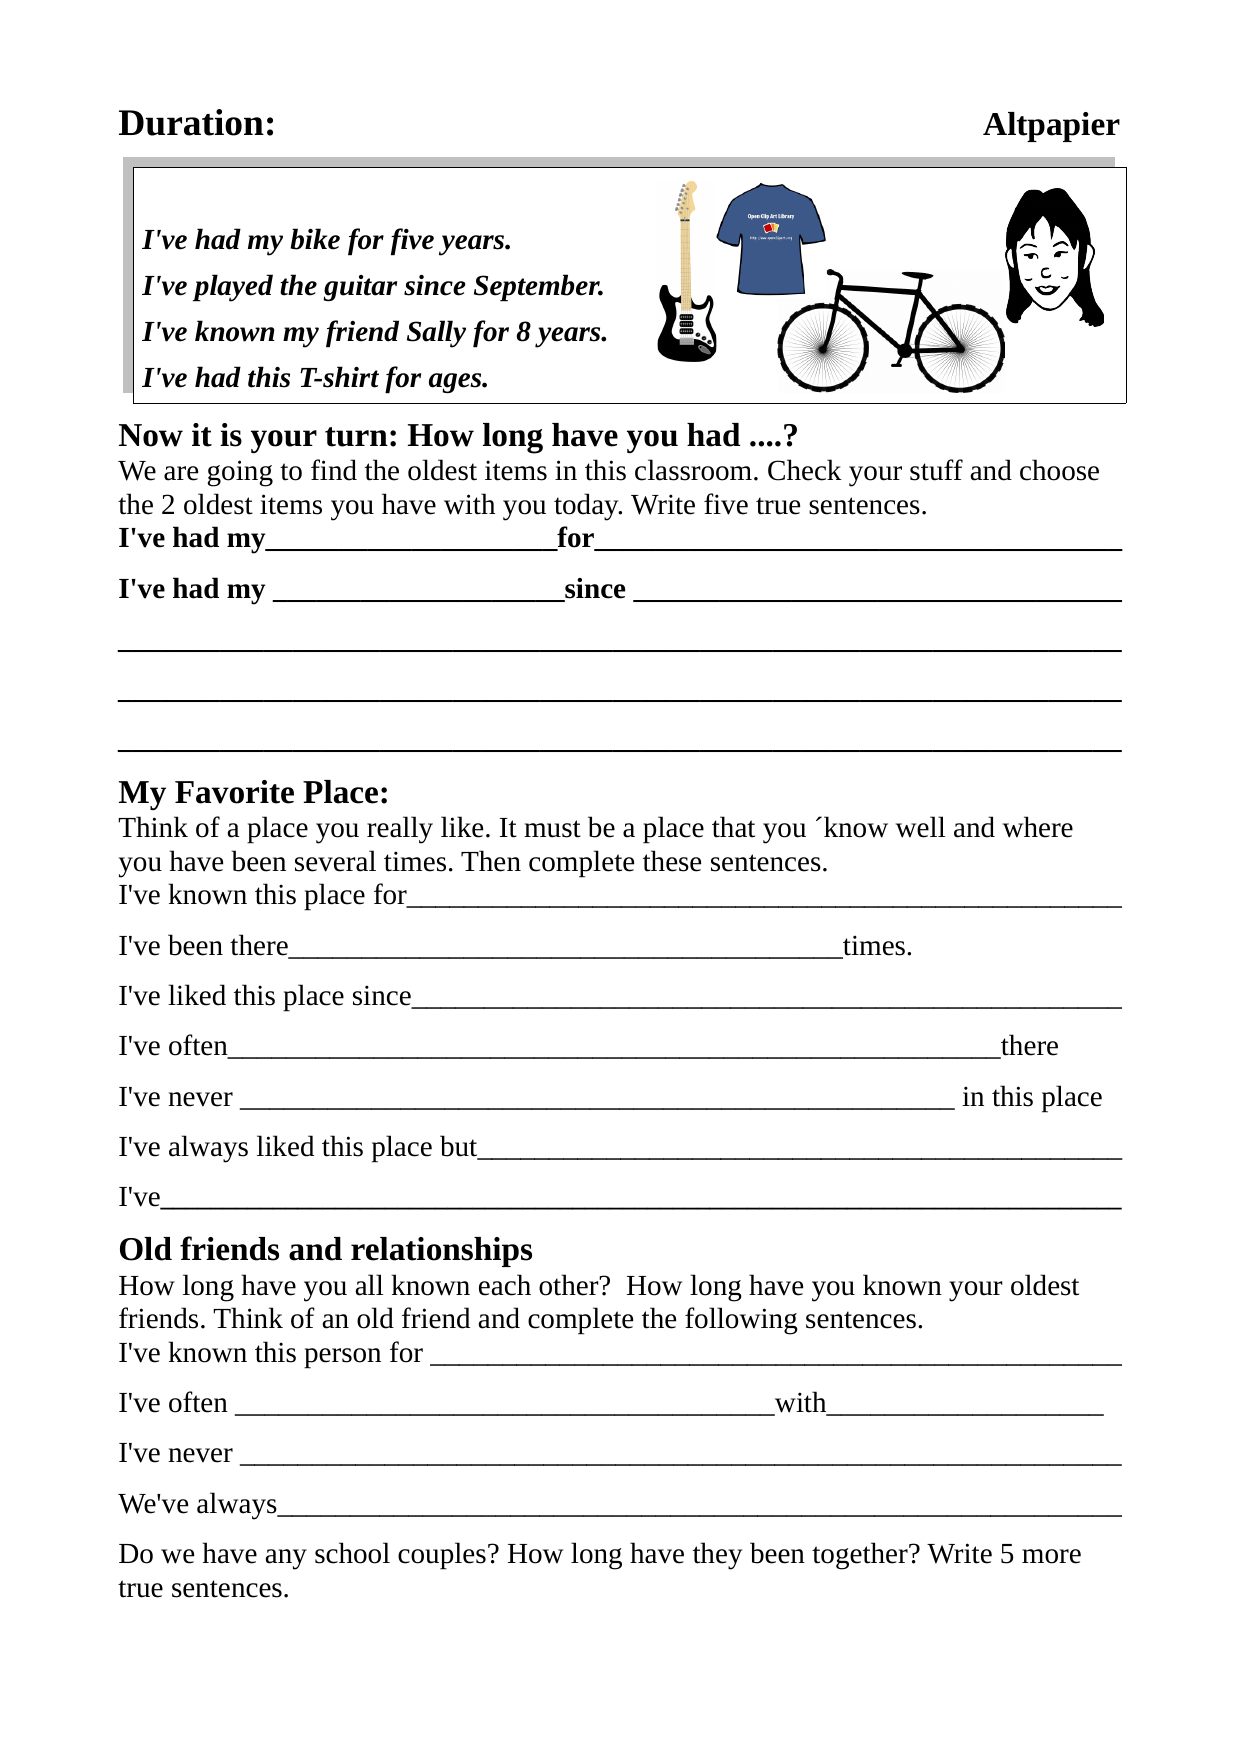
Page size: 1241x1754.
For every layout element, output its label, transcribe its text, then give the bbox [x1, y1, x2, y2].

text I've always liked this place but [118, 1129, 1122, 1162]
text Duration: Altpapier [118, 101, 1122, 144]
text I've never _________________________________________________ in this place [118, 1079, 1122, 1112]
text How long have you all known each other? How long have you known your oldest friends. Think of an old friend and complete the following sentences. [118, 1268, 1122, 1335]
text Think of a place you really like. It must be a place that you ´know well and where you have been several times. Then complete these sentences. [118, 810, 1122, 877]
text I've never [118, 1436, 1122, 1469]
text Now it is your turn: How long have you had ....? [134, 168, 1126, 403]
text I've known my friend Sally for 8 years. [142, 314, 657, 348]
text My Favorite Place: [118, 772, 1122, 810]
text I've [118, 1179, 1122, 1213]
text Do we have any school couples? How long have they been together? Write 5 more true sentences. [118, 1536, 1122, 1603]
text I've had my____________________for [118, 520, 1122, 554]
text I've liked this place since [118, 978, 1122, 1012]
text I've been there______________________________________times. [118, 928, 1122, 961]
text We've always [118, 1486, 1122, 1519]
text I've had my ____________________since [118, 571, 1122, 604]
text I've known this place for [118, 877, 1122, 911]
text I've often _____________________________________with___________________ [118, 1385, 1122, 1419]
text I've often_____________________________________________________there [118, 1028, 1122, 1062]
text We are going to find the oldest items in this classroom. Check your stuff and choose the 2 oldest items you have with you today. Write five true sentences. [118, 453, 1122, 520]
text [1005, 314, 1117, 348]
text I've played the guitar since September. [142, 268, 657, 302]
text I've had this T-shirt for ages. [142, 361, 1117, 394]
text Now it is your turn: How long have you had ....? [118, 144, 1122, 453]
text [827, 222, 1005, 256]
text I've known this person for [118, 1335, 1122, 1368]
text I've had my bike for five years. [142, 222, 657, 256]
picture [657, 180, 1104, 393]
text Old friends and relationships [118, 1229, 1122, 1268]
text [717, 314, 777, 348]
